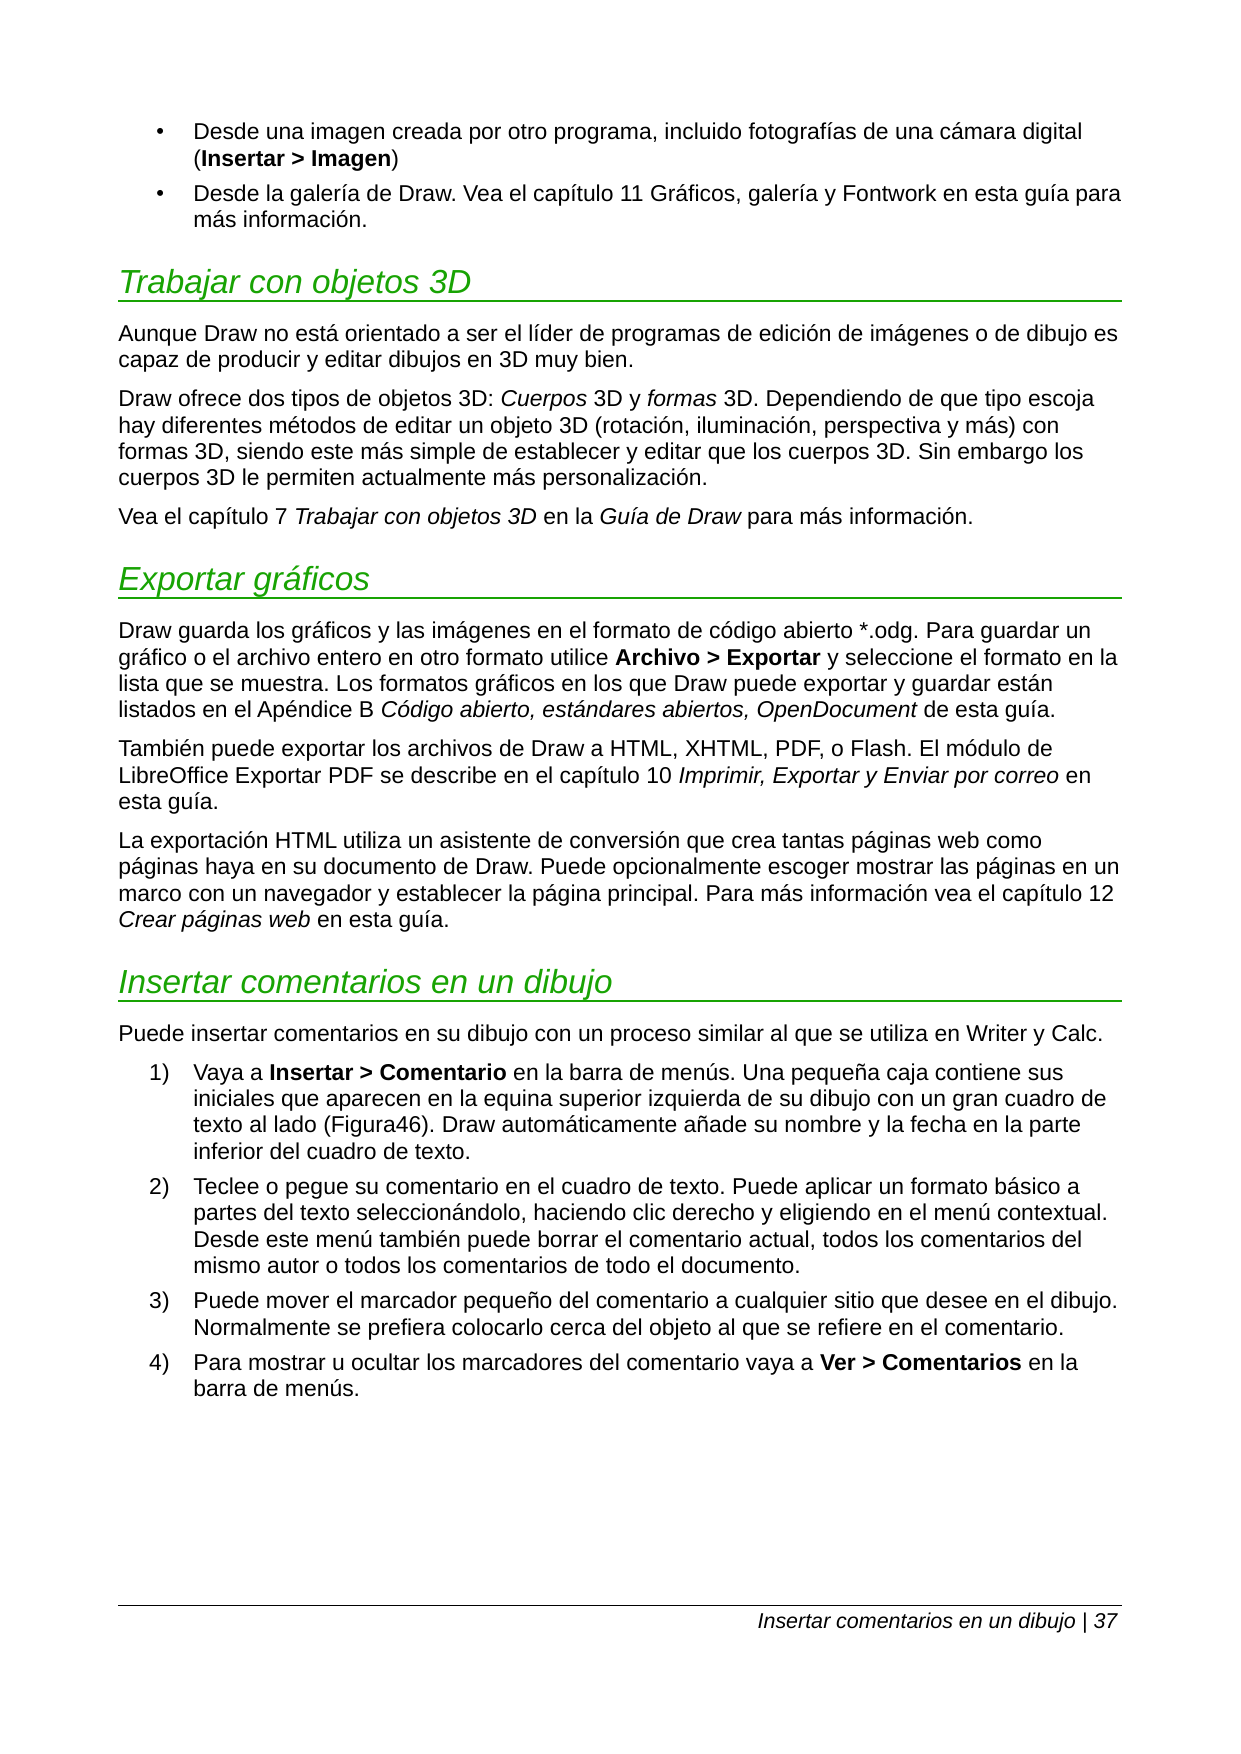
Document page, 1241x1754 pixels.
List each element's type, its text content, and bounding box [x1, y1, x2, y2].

list Desde una imagen creada por otro programa, incluido fotografías de una cámara digital (Insertar > Imagen) [156, 118, 1122, 171]
text Puede insertar comentarios en su dibujo con un proceso similar al que se utiliza en Writer y Calc. [118, 1020, 1122, 1046]
text Draw ofrece dos tipos de objetos 3D: Cuerpos 3D y formas 3D. Dependiendo de que tipo escoja hay diferentes métodos de editar un objeto 3D (rotación, iluminación, perspectiva y más) con formas 3D, siendo este más simple de establecer y editar que los cuerpos 3D. Sin embargo los cuerpos 3D le permiten actualmente más personalización. [118, 385, 1122, 491]
list Teclee o pegue su comentario en el cuadro de texto. Puede aplicar un formato básico a partes del texto seleccionándolo, haciendo clic derecho y eligiendo en el menú contextual. Desde este menú también puede borrar el comentario actual, todos los comentarios del mismo autor o todos los comentarios de todo el documento. [169, 1173, 1122, 1278]
text La exportación HTML utiliza un asistente de conversión que crea tantas páginas web como páginas haya en su documento de Draw. Puede opcionalmente escoger mostrar las páginas en un marco con un navegador y establecer la página principal. Para más información vea el capítulo 12 Crear páginas web en esta guía. [118, 827, 1122, 932]
subtitle Insertar comentarios en un dibujo [118, 962, 1122, 1000]
text Aunque Draw no está orientado a ser el líder de programas de edición de imágenes o de dibujo es capaz de producir y editar dibujos en 3D muy bien. [118, 320, 1122, 373]
list Desde la galería de Draw. Vea el capítulo 11 Gráficos, galería y Fontwork en esta guía para más información. [156, 180, 1122, 232]
list Para mostrar u ocultar los marcadores del comentario vaya a Ver > Comentarios en la barra de menús. [169, 1349, 1122, 1402]
subtitle Exportar gráficos [118, 559, 1122, 597]
text Draw guarda los gráficos y las imágenes en el formato de código abierto *.odg. Para guardar un gráfico o el archivo entero en otro formato utilice Archivo > Exportar y seleccione el formato en la lista que se muestra. Los formatos gráficos en los que Draw puede exportar y guardar están listados en el Apéndice B Código abierto, estándares abiertos, OpenDocument de esta guía. [118, 617, 1122, 723]
text También puede exportar los archivos de Draw a HTML, XHTML, PDF, o Flash. El módulo de LibreOffice Exportar PDF se describe en el capítulo 10 Imprimir, Exportar y Enviar por correo en esta guía. [118, 735, 1122, 814]
subtitle Trabajar con objetos 3D [118, 262, 1122, 300]
list Vaya a Insertar > Comentario en la barra de menús. Una pequeña caja contiene sus iniciales que aparecen en la equina superior izquierda de su dibujo con un gran cuadro de texto al lado (Figura46). Draw automáticamente añade su nombre y la fecha en la parte inferior del cuadro de texto. [169, 1059, 1122, 1164]
list Puede mover el marcador pequeño del comentario a cualquier sitio que desee en el dibujo. Normalmente se prefiera colocarlo cerca del objeto al que se refiere en el comentario. [169, 1287, 1122, 1340]
text Vea el capítulo 7 Trabajar con objetos 3D en la Guía de Draw para más información. [118, 503, 1122, 529]
